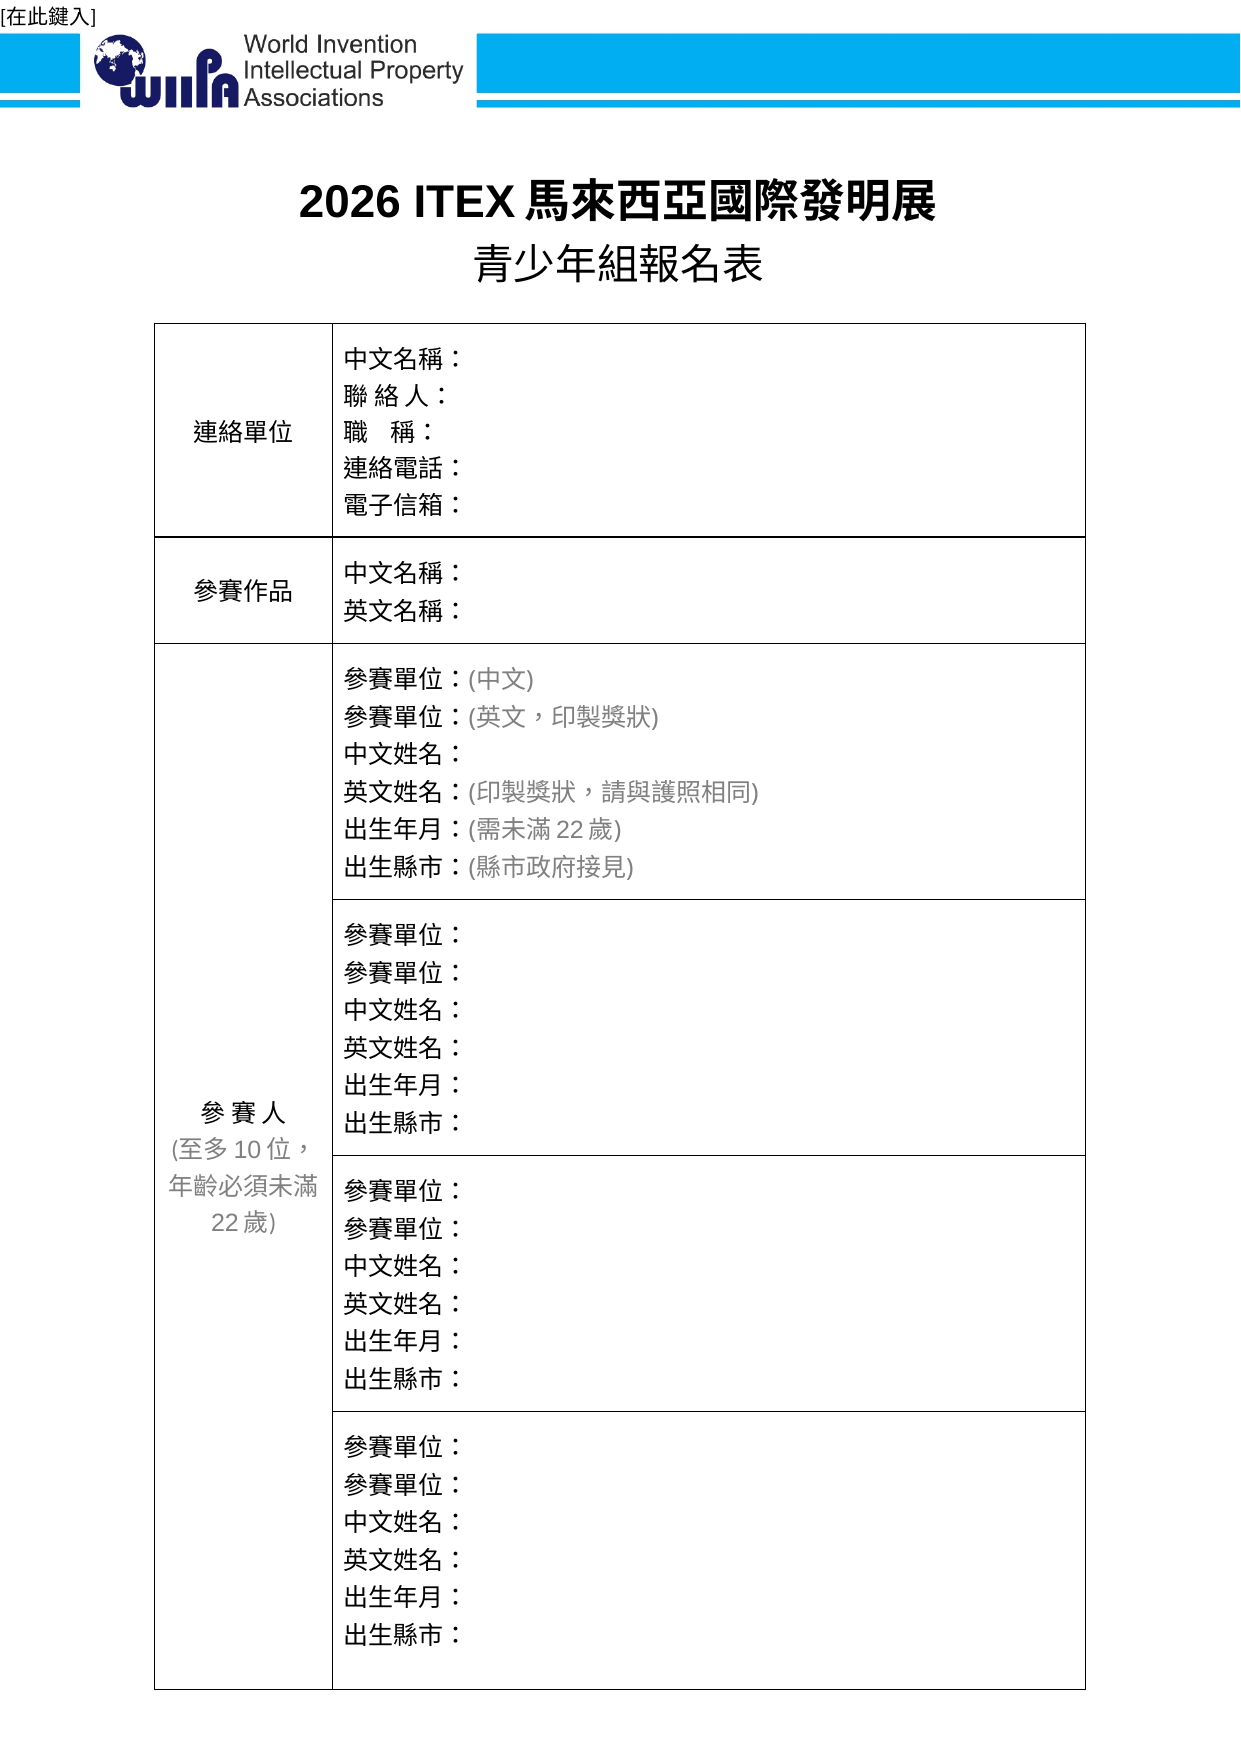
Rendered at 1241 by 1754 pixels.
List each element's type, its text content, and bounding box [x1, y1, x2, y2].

table_cell 中文名稱： 英文名稱： [333, 538, 1085, 642]
table_cell 參賽單位： 參賽單位： 中文姓名： 英文姓名： 出生年月： 出生縣市： [333, 1156, 1085, 1411]
table_cell 參賽作品 [155, 538, 332, 642]
table_cell 參賽單位：(中文) 參賽單位：(英文，印製獎狀) 中文姓名： 英文姓名：(印製獎狀，請與護照相同) 出生年月：(需未滿22歲) 出生縣市：(縣市政府接見) [333, 644, 1085, 898]
table_cell 參 賽 人 (至多10位，年齡必須未滿22歲) [155, 644, 332, 1689]
picture [0, 30, 1241, 112]
table_cell 參賽單位： 參賽單位： 中文姓名： 英文姓名： 出生年月： 出生縣市： [333, 1412, 1085, 1689]
table_header 中文名稱： 聯 絡 人： 職 稱： 連絡電話： 電子信箱： [333, 324, 1085, 536]
table_cell 參賽單位： 參賽單位： 中文姓名： 英文姓名： 出生年月： 出生縣市： [333, 900, 1085, 1154]
table_header 連絡單位 [155, 324, 332, 536]
